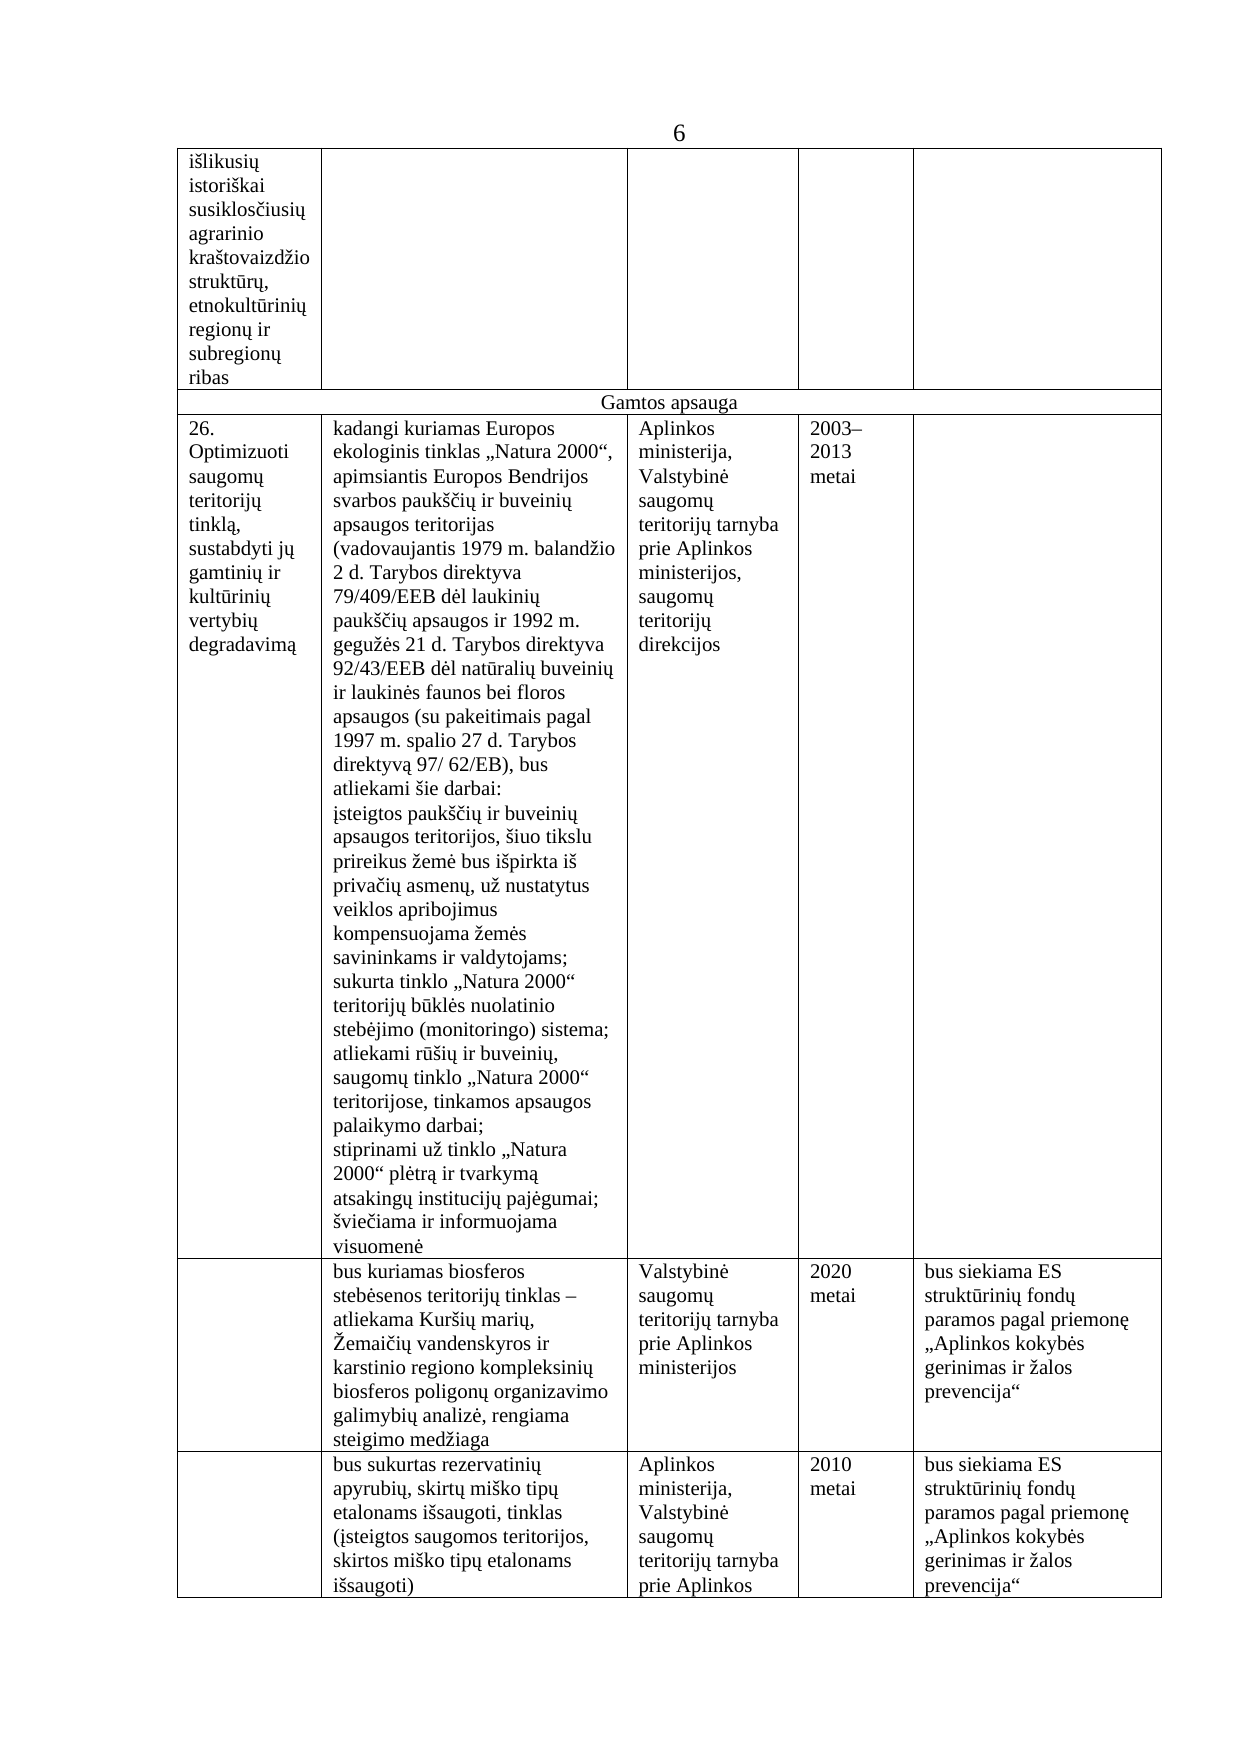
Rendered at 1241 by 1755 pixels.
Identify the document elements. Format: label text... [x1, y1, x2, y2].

table_cell Gamtos apsauga [178, 390, 1161, 414]
table_cell Valstybinė saugomų teritorijų tarnyba prie Aplinkos ministerijos [628, 1259, 798, 1451]
table_cell 2010 metai [799, 1452, 913, 1597]
table_cell [322, 149, 627, 389]
table_cell [914, 415, 1161, 1258]
table_cell išlikusių istoriškai susiklosčiusių agrarinio kraštovaizdžio struktūrų, etnokultūrinių regionų ir subregionų ribas [178, 149, 321, 389]
table_cell 26. Optimizuoti saugomų teritorijų tinklą, sustabdyti jų gamtinių ir kultūrinių vertybių degradavimą [178, 415, 321, 1258]
table_cell 2020 metai [799, 1259, 913, 1451]
table_cell bus siekiama ES struktūrinių fondų paramos pagal priemonę „Aplinkos kokybės gerinimas ir žalos prevencija“ [914, 1259, 1161, 1451]
table_cell 2003–2013 metai [799, 415, 913, 1258]
table_cell [799, 149, 913, 389]
table_cell [178, 1452, 321, 1597]
table_cell kadangi kuriamas Europos ekologinis tinklas „Natura 2000“, apimsiantis Europos Bendrijos svarbos paukščių ir buveinių apsaugos teritorijas (vadovaujantis 1979 m. balandžio 2 d. Tarybos direktyva 79/409/EEB dėl laukinių paukščių apsaugos ir 1992 m. gegužės 21 d. Tarybos direktyva 92/43/EEB dėl natūralių buveinių ir laukinės faunos bei floros apsaugos (su pakeitimais pagal 1997 m. spalio 27 d. Tarybos direktyvą 97/ 62/EB), bus atliekami šie darbai: įsteigtos paukščių ir buveinių apsaugos teritorijos, šiuo tikslu prireikus žemė bus išpirkta iš privačių asmenų, už nustatytus veiklos apribojimus kompensuojama žemės savininkams ir valdytojams; sukurta tinklo „Natura 2000“ teritorijų būklės nuolatinio stebėjimo (monitoringo) sistema; atliekami rūšių ir buveinių, saugomų tinklo „Natura 2000“ teritorijose, tinkamos apsaugos palaikymo darbai; stiprinami už tinklo „Natura 2000“ plėtrą ir tvarkymą atsakingų institucijų pajėgumai; šviečiama ir informuojama visuomenė [322, 415, 627, 1258]
table_cell [178, 1259, 321, 1451]
table_cell [628, 149, 798, 389]
table_cell Aplinkos ministerija, Valstybinė saugomų teritorijų tarnyba prie Aplinkos ministerijos, saugomų teritorijų direkcijos [628, 415, 798, 1258]
table_cell bus kuriamas biosferos stebėsenos teritorijų tinklas – atliekama Kuršių marių, Žemaičių vandenskyros ir karstinio regiono kompleksinių biosferos poligonų organizavimo galimybių analizė, rengiama steigimo medžiaga [322, 1259, 627, 1451]
table_cell bus sukurtas rezervatinių apyrubių, skirtų miško tipų etalonams išsaugoti, tinklas (įsteigtos saugomos teritorijos, skirtos miško tipų etalonams išsaugoti) [322, 1452, 627, 1597]
table_cell [914, 149, 1161, 389]
table_cell bus siekiama ES struktūrinių fondų paramos pagal priemonę „Aplinkos kokybės gerinimas ir žalos prevencija“ [914, 1452, 1161, 1597]
table_cell Aplinkos ministerija, Valstybinė saugomų teritorijų tarnyba prie Aplinkos [628, 1452, 798, 1597]
